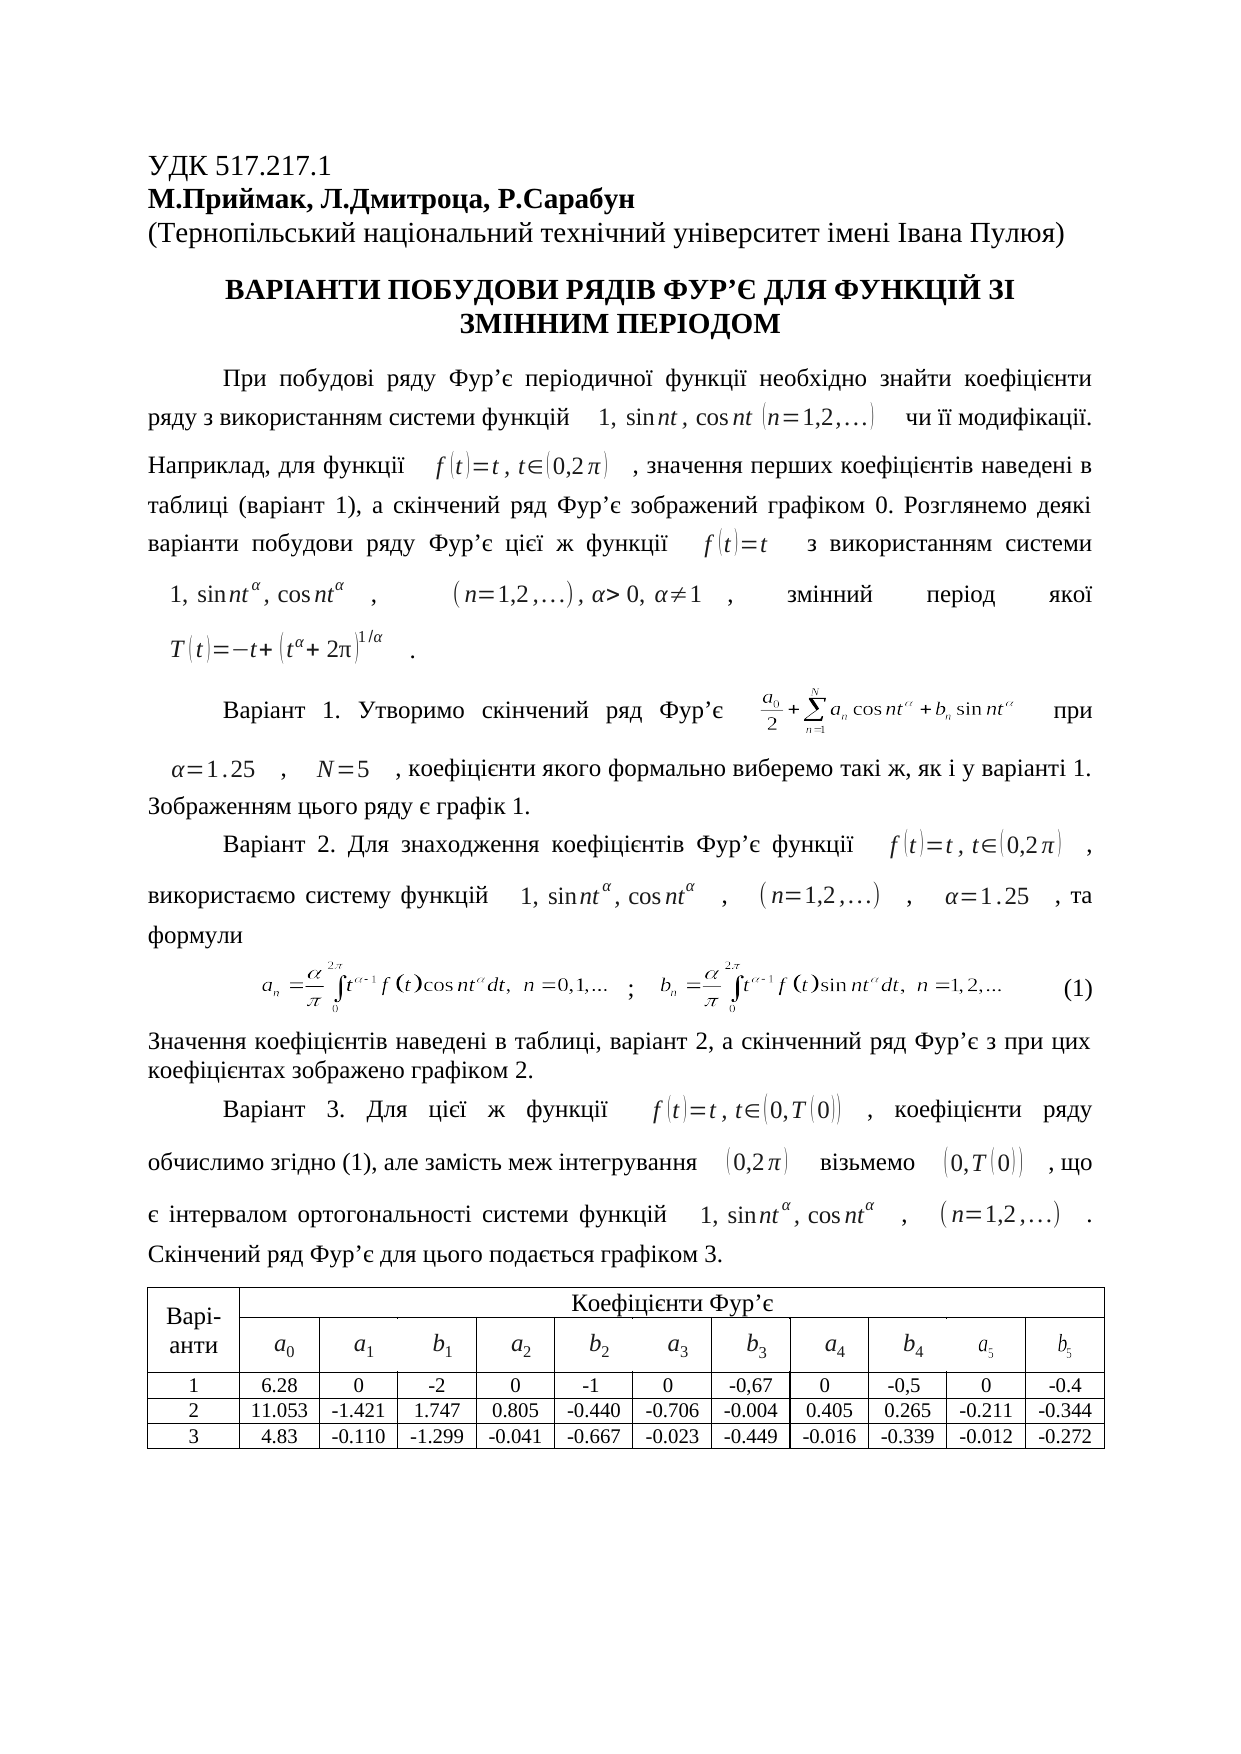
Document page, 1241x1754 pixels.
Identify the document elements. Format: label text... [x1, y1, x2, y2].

table_cell 6.28 [240, 1373, 319, 1397]
table_cell -0.339 [869, 1424, 946, 1448]
table_cell -0.023 [633, 1424, 711, 1448]
table_cell [947, 1318, 1025, 1372]
table_cell [1026, 1318, 1104, 1372]
text Варіант 1. Утворимо скінчений ряд Фур’є при , , коефіцієнти якого формально виберемо такі ж, як і у варіанті 1. Зображенням цього ряду є графік 1. [148, 674, 1092, 820]
table_cell 4.83 [240, 1424, 319, 1448]
text Варіант 3. Для цієї ж функції , коефіцієнти ряду обчислимо згідно (1), але замість меж інтегрування візьмемо , що є інтервалом ортогональності системи функцій , . Скінчений ряд Фур’є для цього подається графіком 3. [148, 1083, 1092, 1268]
table_cell [477, 1318, 554, 1372]
table_header Варі-анти [148, 1288, 239, 1372]
table_cell 0 [477, 1373, 554, 1397]
table_cell -0.012 [947, 1424, 1025, 1448]
table_cell -1.299 [398, 1424, 476, 1448]
text ВАРІАНТИ ПОБУДОВИ РЯДІВ ФУР’Є ДЛЯ ФУНКЦІЙ ЗІ ЗМІННИМ ПЕРІОДОМ [148, 272, 1092, 339]
text Варіант 2. Для знаходження коефіцієнтів Фур’є функції , використаємо систему функцій , , , та формули [148, 820, 1092, 949]
text Значення коефіцієнтів наведені в таблиці, варіант 2, а скінченний ряд Фур’є з при цих коефіцієнтах зображено графіком 2. [148, 1026, 1092, 1083]
table_cell -1.421 [320, 1399, 397, 1422]
table_cell -0.016 [791, 1424, 868, 1448]
table_cell [712, 1318, 790, 1372]
text ; (1) [148, 949, 1092, 1026]
table_cell 1.747 [398, 1399, 476, 1422]
table_cell -2 [398, 1373, 476, 1397]
text УДК 517.217.1 [148, 148, 1092, 181]
table_header Коефіцієнти Фур’є [240, 1288, 1104, 1317]
table_cell 2 [148, 1399, 239, 1422]
table_cell -0.4 [1026, 1373, 1104, 1397]
table_cell [398, 1318, 476, 1372]
text (Тернопільський національний технічний університет імені Івана Пулюя) [148, 215, 1092, 248]
table_cell 0 [791, 1373, 868, 1397]
table_cell 0 [320, 1373, 397, 1397]
table_cell 0.265 [869, 1399, 946, 1422]
table_cell -0.449 [712, 1424, 789, 1448]
table_cell -0.440 [555, 1399, 632, 1422]
table_cell 0 [947, 1373, 1025, 1397]
table_cell -1 [555, 1373, 632, 1397]
text При побудові ряду Фур’є періодичної функції необхідно знайти коефіцієнти ряду з використанням системи функцій чи її модифікації. Наприклад, для функції , значення перших коефіцієнтів наведені в таблиці (варіант 1), а скінчений ряд Фур’є зображений графіком 0. Розглянемо деякі варіанти побудови ряду Фур’є цієї ж функції з використанням системи , , змінний період якої . [148, 363, 1092, 674]
table_cell 0.805 [477, 1399, 554, 1422]
table_cell [791, 1318, 868, 1372]
table_cell [555, 1318, 633, 1372]
table_cell [240, 1318, 319, 1372]
table_cell -0.272 [1026, 1424, 1104, 1448]
table_cell 0.405 [791, 1399, 868, 1422]
table_cell 0 [633, 1373, 711, 1397]
table_cell -0.041 [477, 1424, 554, 1448]
table_cell -0.110 [320, 1424, 397, 1448]
table_cell -0.211 [947, 1399, 1025, 1422]
table_cell 3 [148, 1424, 239, 1448]
table_cell -0.706 [633, 1399, 711, 1422]
table_cell -0,67 [712, 1373, 789, 1397]
table_cell [633, 1318, 711, 1372]
table_cell -0,5 [869, 1373, 946, 1397]
text М.Приймак, Л.Дмитроца, Р.Сарабун [148, 181, 1092, 215]
table_cell 1 [148, 1373, 239, 1397]
table_cell 11.053 [240, 1399, 319, 1422]
table_cell -0.004 [712, 1399, 789, 1422]
table_cell -0.344 [1026, 1399, 1104, 1422]
table_cell [869, 1318, 947, 1372]
table_cell -0.667 [555, 1424, 632, 1448]
table_cell [320, 1318, 398, 1372]
